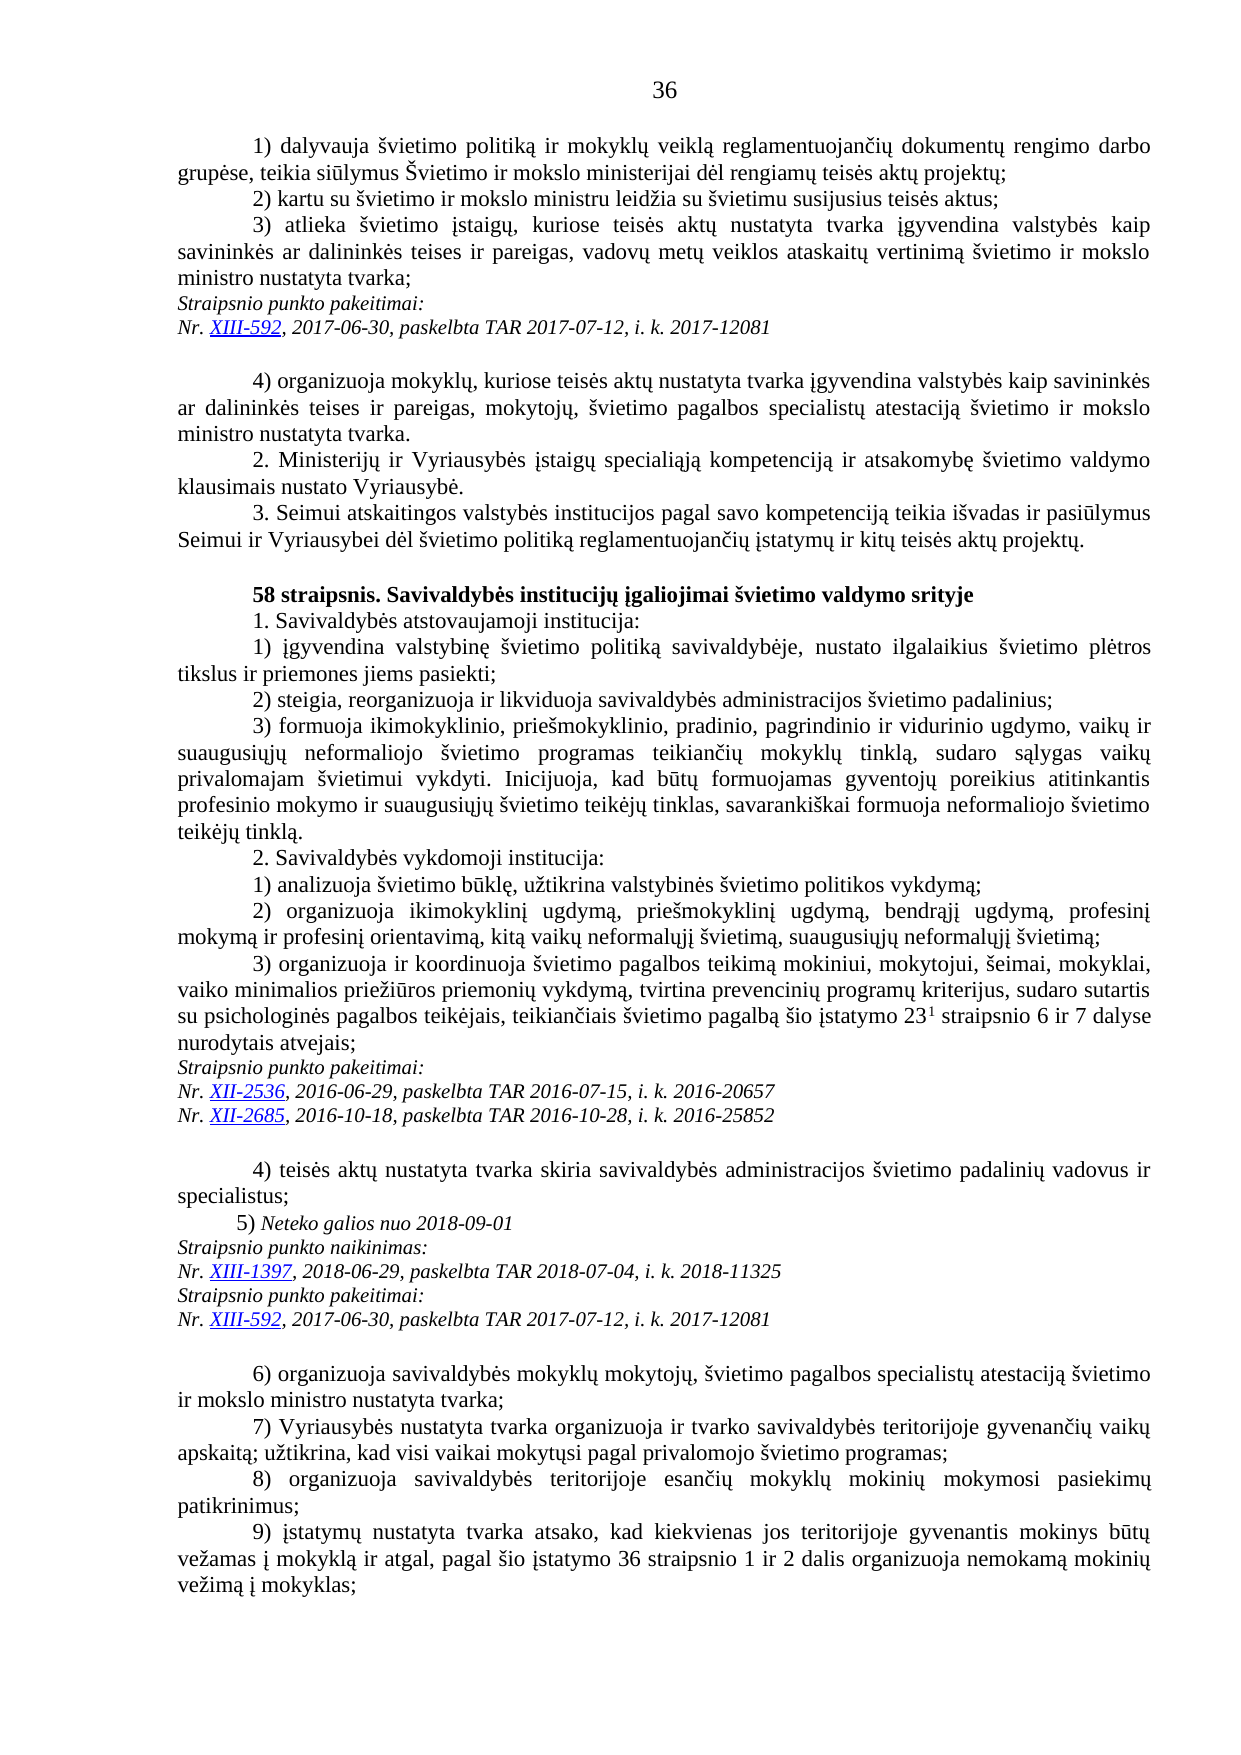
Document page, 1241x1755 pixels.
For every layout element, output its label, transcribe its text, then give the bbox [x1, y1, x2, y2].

text 1. Savivaldybės atstovaujamoji institucija: [177, 607, 1152, 633]
text 58 straipsnis. Savivaldybės institucijų įgaliojimai švietimo valdymo srityje [177, 581, 1152, 607]
text 9) įstatymų nustatyta tvarka atsako, kad kiekvienas jos teritorijoje gyvenantis mokinys būtų vežamas į mokyklą ir atgal, pagal šio įstatymo 36 straipsnio 1 ir 2 dalis organizuoja nemokamą mokinių vežimą į mokyklas; [177, 1518, 1152, 1597]
text 1) įgyvendina valstybinę švietimo politiką savivaldybėje, nustato ilgalaikius švietimo plėtros tikslus ir priemones jiems pasiekti; [177, 633, 1152, 686]
text Nr. XIII-592, 2017-06-30, paskelbta TAR 2017-07-12, i. k. 2017-12081 [177, 315, 1152, 339]
text Nr. XII-2685, 2016-10-18, paskelbta TAR 2016-10-28, i. k. 2016-25852 [177, 1103, 1152, 1127]
text Straipsnio punkto naikinimas: [177, 1235, 1152, 1259]
text 2. Savivaldybės vykdomoji institucija: [177, 844, 1152, 871]
text 3) atlieka švietimo įstaigų, kuriose teisės aktų nustatyta tvarka įgyvendina valstybės kaip savininkės ar dalininkės teises ir pareigas, vadovų metų veiklos ataskaitų vertinimą švietimo ir mokslo ministro nustatyta tvarka; [177, 212, 1152, 291]
text 4) teisės aktų nustatyta tvarka skiria savivaldybės administracijos švietimo padalinių vadovus ir specialistus; [177, 1156, 1152, 1209]
text Straipsnio punkto pakeitimai: [177, 1055, 1152, 1079]
text 6) organizuoja savivaldybės mokyklų mokytojų, švietimo pagalbos specialistų atestaciją švietimo ir mokslo ministro nustatyta tvarka; [177, 1360, 1152, 1413]
text 4) organizuoja mokyklų, kuriose teisės aktų nustatyta tvarka įgyvendina valstybės kaip savininkės ar dalininkės teises ir pareigas, mokytojų, švietimo pagalbos specialistų atestaciją švietimo ir mokslo ministro nustatyta tvarka. [177, 367, 1152, 447]
text 3. Seimui atskaitingos valstybės institucijos pagal savo kompetenciją teikia išvadas ir pasiūlymus Seimui ir Vyriausybei dėl švietimo politiką reglamentuojančių įstatymų ir kitų teisės aktų projektų. [177, 499, 1152, 552]
text 3) organizuoja ir koordinuoja švietimo pagalbos teikimą mokiniui, mokytojui, šeimai, mokyklai, vaiko minimalios priežiūros priemonių vykdymą, tvirtina prevencinių programų kriterijus, sudaro sutartis su psichologinės pagalbos teikėjais, teikiančiais švietimo pagalbą šio įstatymo 231 straipsnio 6 ir 7 dalyse nurodytais atvejais; [177, 950, 1152, 1055]
text Nr. XIII-592, 2017-06-30, paskelbta TAR 2017-07-12, i. k. 2017-12081 [177, 1307, 1152, 1331]
text 8) organizuoja savivaldybės teritorijoje esančių mokyklų mokinių mokymosi pasiekimų patikrinimus; [177, 1466, 1152, 1518]
text 5) Neteko galios nuo 2018-09-01 [177, 1209, 1152, 1235]
text 3) formuoja ikimokyklinio, priešmokyklinio, pradinio, pagrindinio ir vidurinio ugdymo, vaikų ir suaugusiųjų neformaliojo švietimo programas teikiančių mokyklų tinklą, sudaro sąlygas vaikų privalomajam švietimui vykdyti. Inicijuoja, kad būtų formuojamas gyventojų poreikius atitinkantis profesinio mokymo ir suaugusiųjų švietimo teikėjų tinklas, savarankiškai formuoja neformaliojo švietimo teikėjų tinklą. [177, 712, 1152, 844]
text 1) dalyvauja švietimo politiką ir mokyklų veiklą reglamentuojančių dokumentų rengimo darbo grupėse, teikia siūlymus Švietimo ir mokslo ministerijai dėl rengiamų teisės aktų projektų; [177, 132, 1152, 185]
text Nr. XIII-1397, 2018-06-29, paskelbta TAR 2018-07-04, i. k. 2018-11325 [177, 1259, 1152, 1283]
text 2) organizuoja ikimokyklinį ugdymą, priešmokyklinį ugdymą, bendrąjį ugdymą, profesinį mokymą ir profesinį orientavimą, kitą vaikų neformalųjį švietimą, suaugusiųjų neformalųjį švietimą; [177, 897, 1152, 950]
text 2) kartu su švietimo ir mokslo ministru leidžia su švietimu susijusius teisės aktus; [177, 185, 1152, 212]
text Straipsnio punkto pakeitimai: [177, 1283, 1152, 1307]
text Nr. XII-2536, 2016-06-29, paskelbta TAR 2016-07-15, i. k. 2016-20657 [177, 1079, 1152, 1103]
text 7) Vyriausybės nustatyta tvarka organizuoja ir tvarko savivaldybės teritorijoje gyvenančių vaikų apskaitą; užtikrina, kad visi vaikai mokytųsi pagal privalomojo švietimo programas; [177, 1413, 1152, 1466]
text 2. Ministerijų ir Vyriausybės įstaigų specialiąją kompetenciją ir atsakomybę švietimo valdymo klausimais nustato Vyriausybė. [177, 447, 1152, 499]
text 1) analizuoja švietimo būklę, užtikrina valstybinės švietimo politikos vykdymą; [177, 871, 1152, 897]
text 2) steigia, reorganizuoja ir likviduoja savivaldybės administracijos švietimo padalinius; [177, 686, 1152, 712]
text Straipsnio punkto pakeitimai: [177, 291, 1152, 315]
